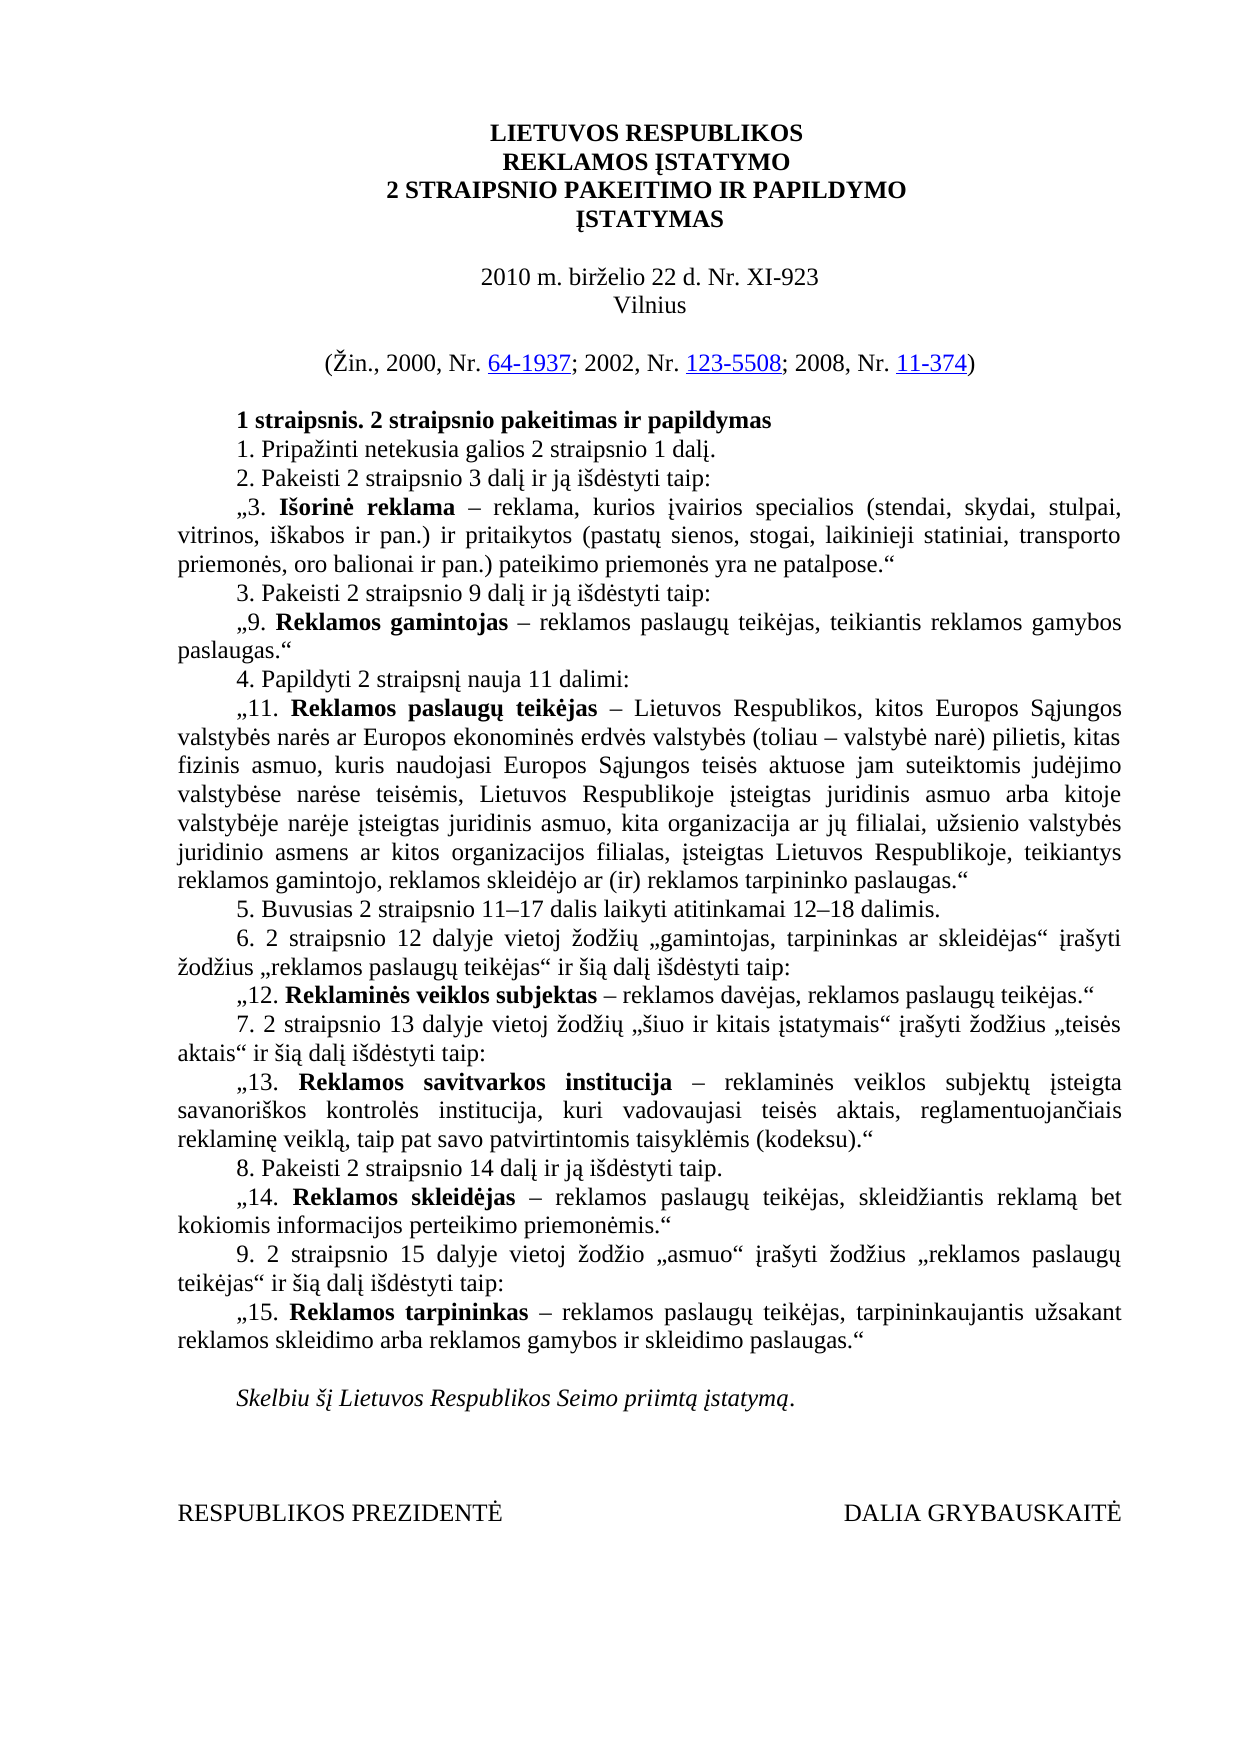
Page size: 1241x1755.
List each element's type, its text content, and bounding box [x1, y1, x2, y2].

text 2 STRAIPSNIO PAKEITIMO IR PAPILDYMO [177, 176, 1122, 204]
text „12. Reklaminės veiklos subjektas – reklamos davėjas, reklamos paslaugų teikėjas.“ [177, 981, 1122, 1009]
text „11. Reklamos paslaugų teikėjas – Lietuvos Respublikos, kitos Europos Sąjungos valstybės narės ar Europos ekonominės erdvės valstybės (toliau – valstybė narė) pilietis, kitas fizinis asmuo, kuris naudojasi Europos Sąjungos teisės aktuose jam suteiktomis judėjimo valstybėse narėse teisėmis, Lietuvos Respublikoje įsteigtas juridinis asmuo arba kitoje valstybėje narėje įsteigtas juridinis asmuo, kita organizacija ar jų filialai, užsienio valstybės juridinio asmens ar kitos organizacijos filialas, įsteigtas Lietuvos Respublikoje, teikiantys reklamos gamintojo, reklamos skleidėjo ar (ir) reklamos tarpininko paslaugas.“ [177, 693, 1122, 894]
text 9. 2 straipsnio 15 dalyje vietoj žodžio „asmuo“ įrašyti žodžius „reklamos paslaugų teikėjas“ ir šią dalį išdėstyti taip: [177, 1239, 1122, 1297]
text 1 straipsnis. 2 straipsnio pakeitimas ir papildymas [177, 406, 1122, 434]
text REKLAMOS ĮSTATYMO [177, 147, 1122, 176]
text 2010 m. birželio 22 d. Nr. XI-923 [177, 262, 1122, 291]
text 3. Pakeisti 2 straipsnio 9 dalį ir ją išdėstyti taip: [177, 578, 1122, 607]
text RESPUBLIKOS PREZIDENTĖ DALIA GRYBAUSKAITĖ [177, 1498, 1122, 1527]
text „3. Išorinė reklama – reklama, kurios įvairios specialios (stendai, skydai, stulpai, vitrinos, iškabos ir pan.) ir pritaikytos (pastatų sienos, stogai, laikinieji statiniai, transporto priemonės, oro balionai ir pan.) pateikimo priemonės yra ne patalpose.“ [177, 492, 1122, 578]
text 2. Pakeisti 2 straipsnio 3 dalį ir ją išdėstyti taip: [177, 463, 1122, 492]
text „13. Reklamos savitvarkos institucija – reklaminės veiklos subjektų įsteigta savanoriškos kontrolės institucija, kuri vadovaujasi teisės aktais, reglamentuojančiais reklaminę veiklą, taip pat savo patvirtintomis taisyklėmis (kodeksu).“ [177, 1067, 1122, 1153]
text „9. Reklamos gamintojas – reklamos paslaugų teikėjas, teikiantis reklamos gamybos paslaugas.“ [177, 607, 1122, 664]
text 8. Pakeisti 2 straipsnio 14 dalį ir ją išdėstyti taip. [177, 1153, 1122, 1182]
text LIETUVOS RESPUBLIKOS [177, 118, 1122, 147]
text (Žin., 2000, Nr. 64-1937; 2002, Nr. 123-5508; 2008, Nr. 11-374) [177, 348, 1122, 377]
text „15. Reklamos tarpininkas – reklamos paslaugų teikėjas, tarpininkaujantis užsakant reklamos skleidimo arba reklamos gamybos ir skleidimo paslaugas.“ [177, 1297, 1122, 1354]
text 1. Pripažinti netekusia galios 2 straipsnio 1 dalį. [177, 434, 1122, 463]
text 6. 2 straipsnio 12 dalyje vietoj žodžių „gamintojas, tarpininkas ar skleidėjas“ įrašyti žodžius „reklamos paslaugų teikėjas“ ir šią dalį išdėstyti taip: [177, 923, 1122, 981]
text Vilnius [177, 291, 1122, 319]
text ĮSTATYMAS [177, 204, 1122, 233]
text Skelbiu šį Lietuvos Respublikos Seimo priimtą įstatymą. [177, 1383, 1122, 1412]
text 7. 2 straipsnio 13 dalyje vietoj žodžių „šiuo ir kitais įstatymais“ įrašyti žodžius „teisės aktais“ ir šią dalį išdėstyti taip: [177, 1009, 1122, 1067]
text „14. Reklamos skleidėjas – reklamos paslaugų teikėjas, skleidžiantis reklamą bet kokiomis informacijos perteikimo priemonėmis.“ [177, 1182, 1122, 1239]
text 4. Papildyti 2 straipsnį nauja 11 dalimi: [177, 664, 1122, 693]
text 5. Buvusias 2 straipsnio 11–17 dalis laikyti atitinkamai 12–18 dalimis. [177, 894, 1122, 923]
